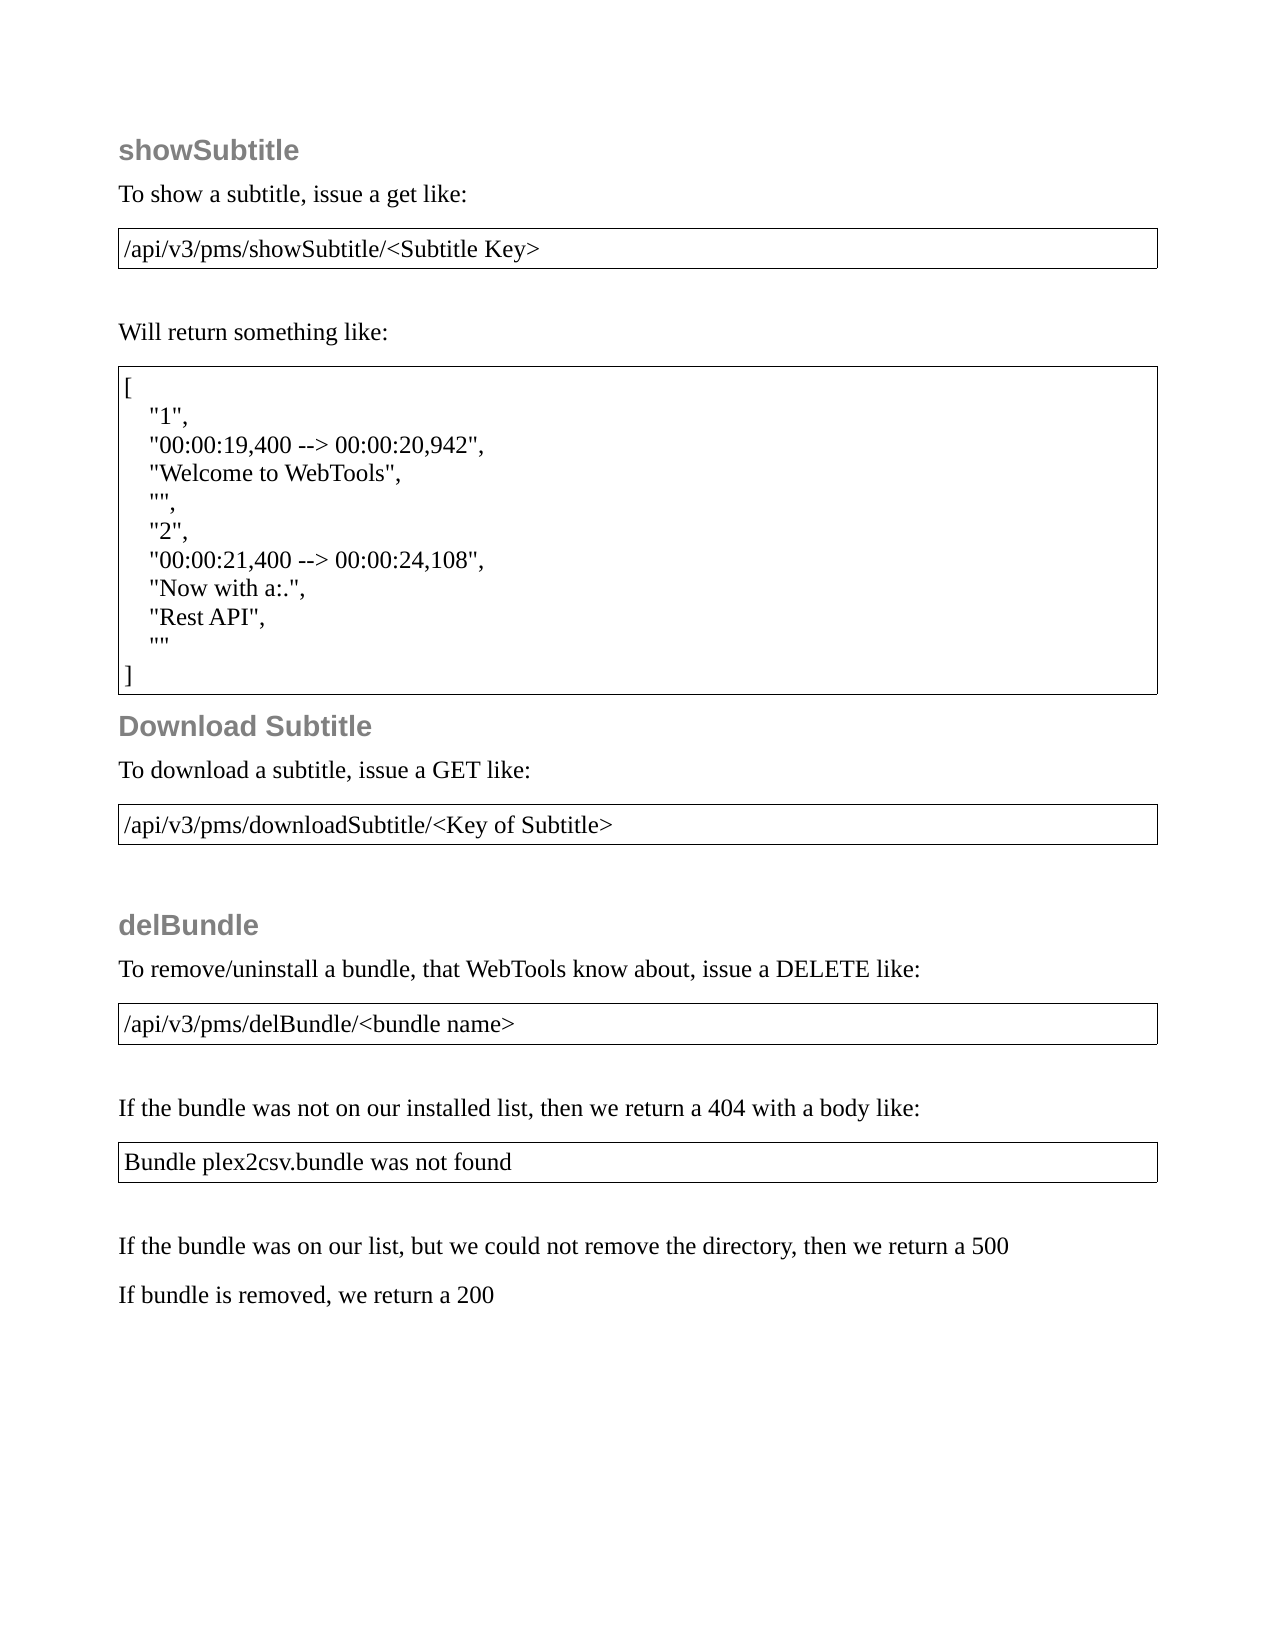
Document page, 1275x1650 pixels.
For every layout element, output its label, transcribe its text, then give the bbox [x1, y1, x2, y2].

subtitle delBundle [118, 908, 1157, 942]
subtitle Download Subtitle [118, 709, 1157, 742]
text To download a subtitle, issue a GET like: [118, 755, 1157, 784]
text To remove/uninstall a bundle, that WebTools know about, issue a DELETE like: [118, 954, 1157, 983]
text If the bundle was on our list, but we could not remove the directory, then we return a 500 [118, 1231, 1157, 1260]
text If the bundle was not on our installed list, then we return a 404 with a body like: [118, 1093, 1157, 1121]
table_header Bundle plex2csv.bundle was not found [119, 1143, 1157, 1182]
subtitle showSubtitle [118, 133, 1157, 166]
table_header /api/v3/pms/downloadSubtitle/<Key of Subtitle> [119, 805, 1157, 844]
table_header [ "1", "00:00:19,400 --> 00:00:20,942", "Welcome to WebTools", "", "2", "00:00:21,400 --> 00:00:24,108", "Now with a:.", "Rest API", "" ] [119, 367, 1157, 694]
text To show a subtitle, issue a get like: [118, 179, 1157, 207]
text If bundle is removed, we return a 200 [118, 1280, 1157, 1309]
table_header /api/v3/pms/delBundle/<bundle name> [119, 1004, 1157, 1043]
table_header /api/v3/pms/showSubtitle/<Subtitle Key> [119, 229, 1157, 268]
text Will return something like: [118, 317, 1157, 346]
